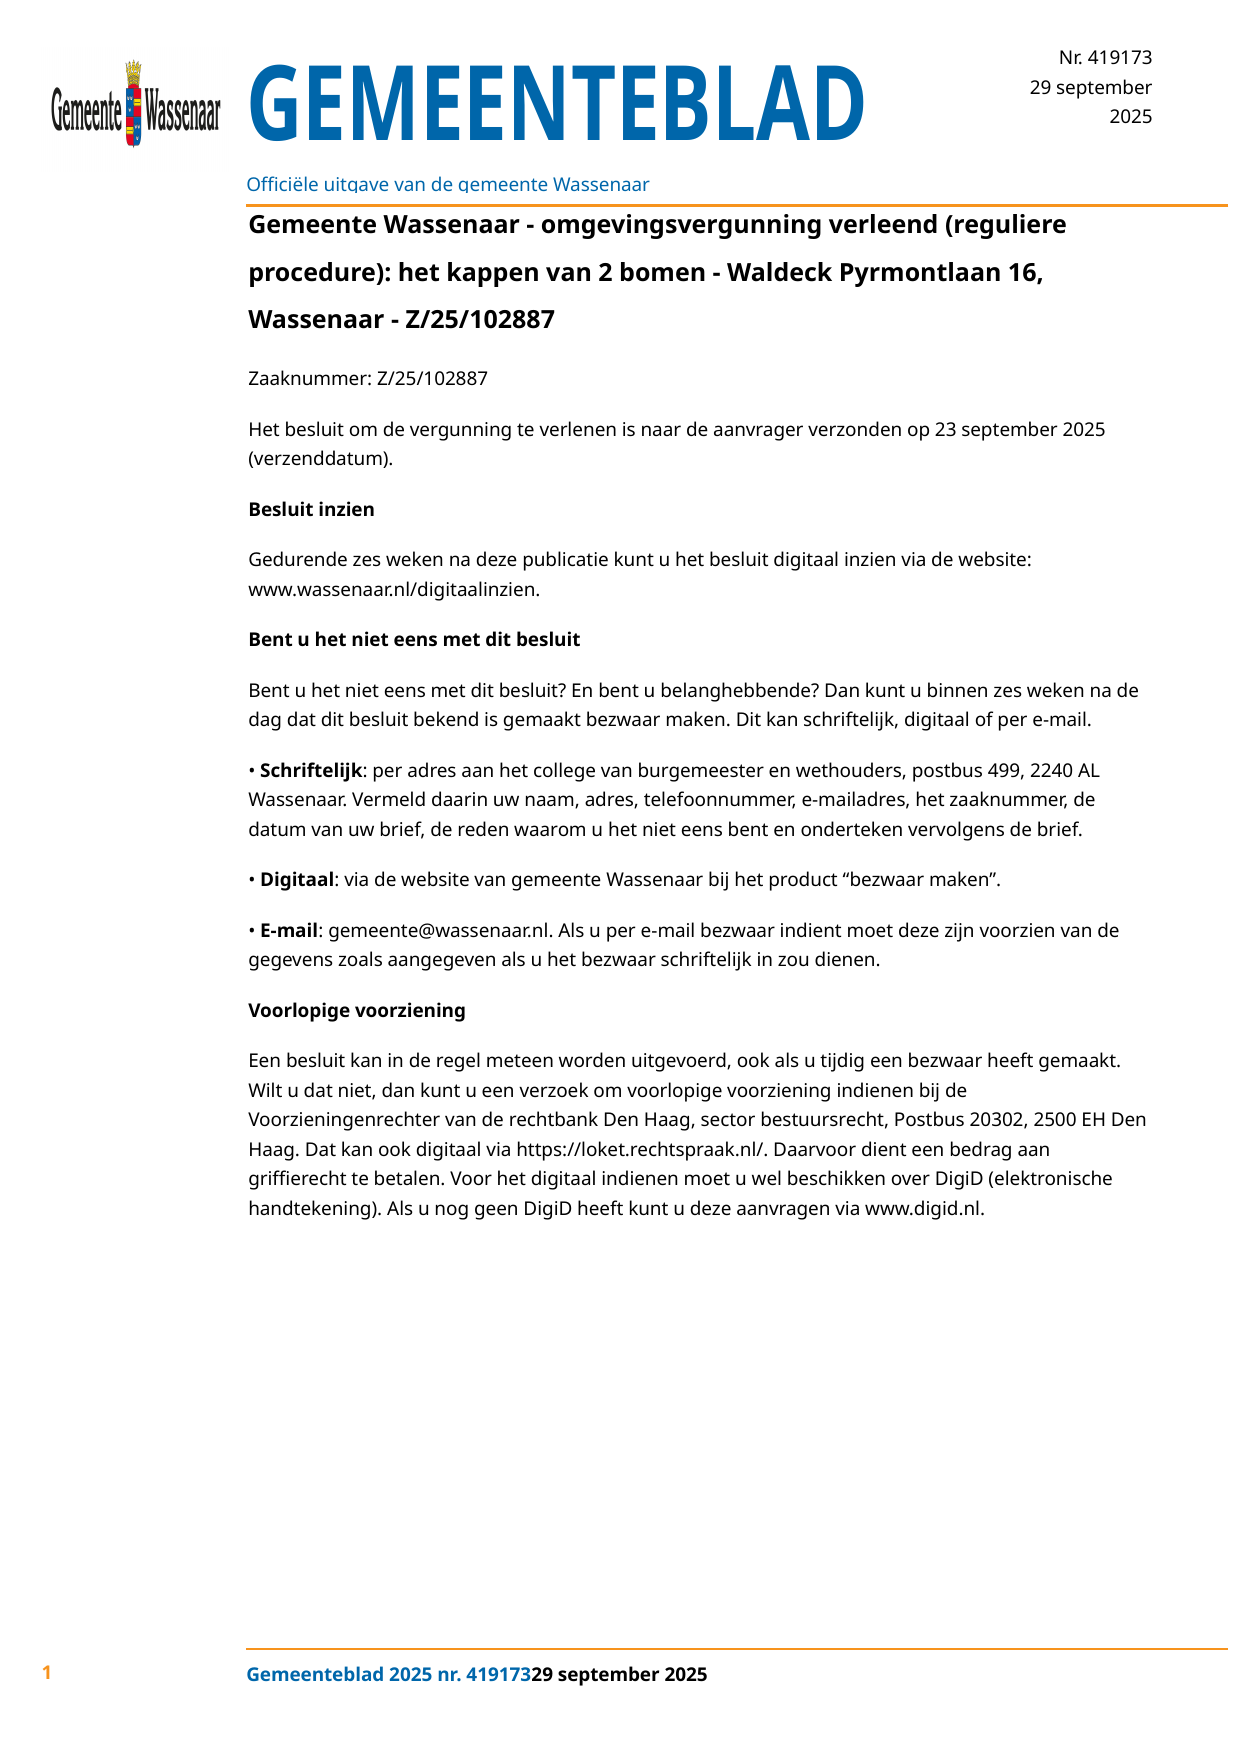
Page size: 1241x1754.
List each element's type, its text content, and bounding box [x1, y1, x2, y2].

text Gemeente Wassenaar - omgevingsvergunning verleend (reguliere procedure): het kappen van 2 bomen - Waldeck Pyrmontlaan 16, Wassenaar - Z/25/102887 [248, 207, 1152, 336]
text Voorlopige voorziening [248, 997, 1152, 1022]
picture [41, 47, 231, 172]
text Zaaknummer: Z/25/102887 [248, 366, 1152, 391]
text Besluit inzien [248, 496, 1152, 522]
text Gedurende zes weken na deze publicatie kunt u het besluit digitaal inzien via de website: www.wassenaar.nl/digitaalinzien. [248, 546, 1152, 602]
text Het besluit om de vergunning te verlenen is naar de aanvrager verzonden op 23 september 2025 (verzenddatum). [248, 416, 1152, 471]
text • E-mail: gemeente@wassenaar.nl. Als u per e-mail bezwaar indient moet deze zijn voorzien van de gegevens zoals aangegeven als u het bezwaar schriftelijk in zou dienen. [248, 917, 1152, 972]
text Een besluit kan in de regel meteen worden uitgevoerd, ook als u tijdig een bezwaar heeft gemaakt. Wilt u dat niet, dan kunt u een verzoek om voorlopige voorziening indienen bij de Voorzieningenrechter van de rechtbank Den Haag, sector bestuursrecht, Postbus 20302, 2500 EH Den Haag. Dat kan ook digitaal via https://loket.rechtspraak.nl/. Daarvoor dient een bedrag aan griffierecht te betalen. Voor het digitaal indienen moet u wel beschikken over DigiD (elektronische handtekening). Als u nog geen DigiD heeft kunt u deze aanvragen via www.digid.nl. [248, 1047, 1152, 1221]
text • Digitaal: via de website van gemeente Wassenaar bij het product “bezwaar maken”. [248, 866, 1152, 892]
text Bent u het niet eens met dit besluit? En bent u belanghebbende? Dan kunt u binnen zes weken na de dag dat dit besluit bekend is gemaakt bezwaar maken. Dit kan schriftelijk, digitaal of per e-mail. [248, 677, 1152, 732]
text • Schriftelijk: per adres aan het college van burgemeester en wethouders, postbus 499, 2240 AL Wassenaar. Vermeld daarin uw naam, adres, telefoonnummer, e-mailadres, het zaaknummer, de datum van uw brief, de reden waarom u het niet eens bent en onderteken vervolgens de brief. [248, 757, 1152, 842]
text Bent u het niet eens met dit besluit [248, 626, 1152, 652]
